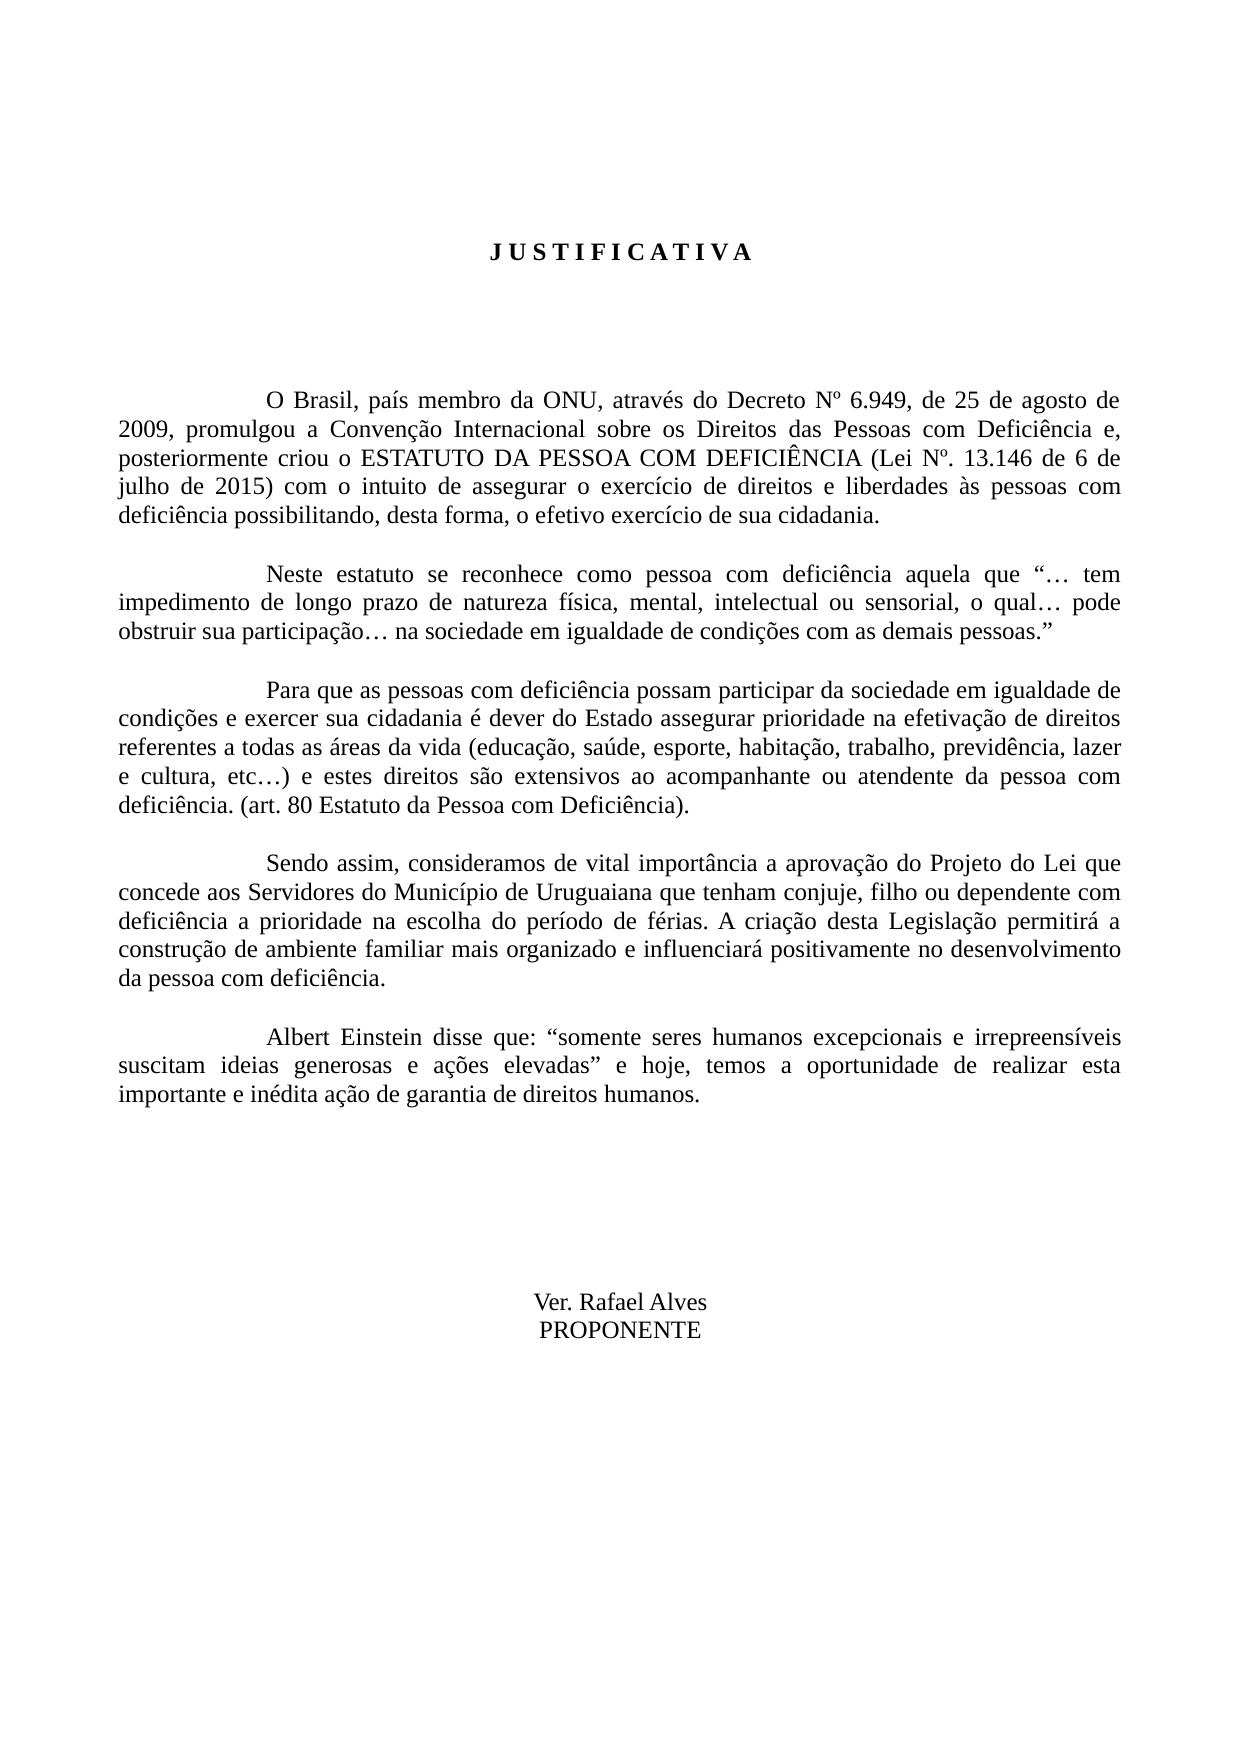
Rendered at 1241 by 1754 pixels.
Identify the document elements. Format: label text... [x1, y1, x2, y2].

text Ver. Rafael Alves [118, 1287, 1122, 1316]
text Neste estatuto se reconhece como pessoa com deficiência aquela que “… tem impedimento de longo prazo de natureza física, mental, intelectual ou sensorial, o qual… pode obstruir sua participação… na sociedade em igualdade de condições com as demais pessoas.” [118, 559, 1122, 645]
text Sendo assim, consideramos de vital importância a aprovação do Projeto do Lei que concede aos Servidores do Município de Uruguaiana que tenham conjuje, filho ou dependente com deficiência a prioridade na escolha do período de férias. A criação desta Legislação permitirá a construção de ambiente familiar mais organizado e influenciará positivamente no desenvolvimento da pessoa com deficiência. [118, 848, 1122, 992]
text Para que as pessoas com deficiência possam participar da sociedade em igualdade de condições e exercer sua cidadania é dever do Estado assegurar prioridade na efetivação de direitos referentes a todas as áreas da vida (educação, saúde, esporte, habitação, trabalho, previdência, lazer e cultura, etc…) e estes direitos são extensivos ao acompanhante ou atendente da pessoa com deficiência. (art. 80 Estatuto da Pessoa com Deficiência). [118, 675, 1122, 818]
text PROPONENTE [118, 1316, 1122, 1344]
text O Brasil, país membro da ONU, através do Decreto Nº 6.949, de 25 de agosto de 2009, promulgou a Convenção Internacional sobre os Direitos das Pessoas com Deficiência e, posteriormente criou o ESTATUTO DA PESSOA COM DEFICIÊNCIA (Lei Nº. 13.146 de 6 de julho de 2015) com o intuito de assegurar o exercício de direitos e liberdades às pessoas com deficiência possibilitando, desta forma, o efetivo exercício de sua cidadania. [118, 385, 1122, 529]
text Albert Einstein disse que: “somente seres humanos excepcionais e irrepreensíveis suscitam ideias generosas e ações elevadas” e hoje, temos a oportunidade de realizar esta importante e inédita ação de garantia de direitos humanos. [118, 1022, 1122, 1108]
text J U S T I F I C A T I V A [118, 237, 1122, 266]
